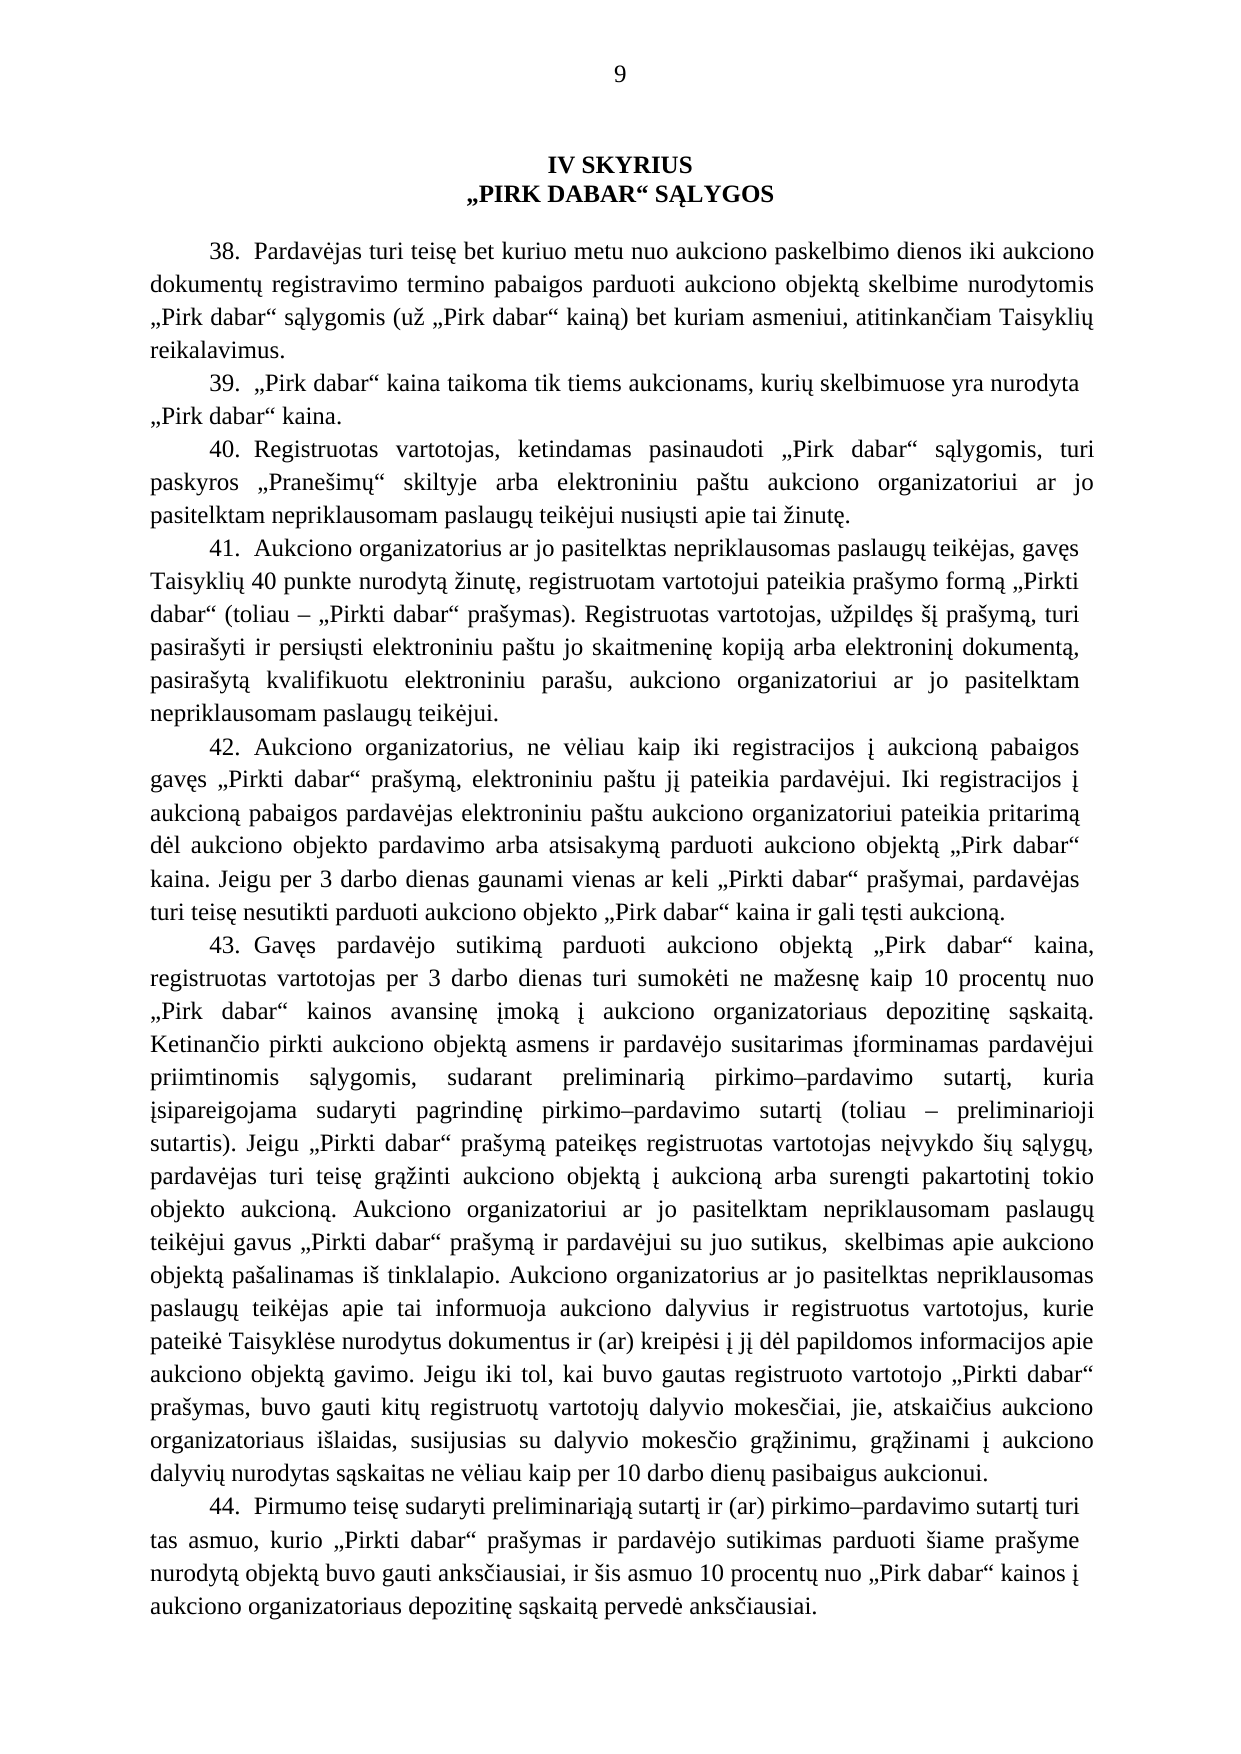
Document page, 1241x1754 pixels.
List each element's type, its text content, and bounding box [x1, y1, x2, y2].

text 40. Registruotas vartotojas, ketindamas pasinaudoti „Pirk dabar“ sąlygomis, turi paskyros „Pranešimų“ skiltyje arba elektroniniu paštu aukciono organizatoriui ar jo pasitelktam nepriklausomam paslaugų teikėjui nusiųsti apie tai žinutę. [150, 434, 1095, 529]
text IV SKYRIUS [150, 150, 1090, 179]
text 41. Aukciono organizatorius ar jo pasitelktas nepriklausomas paslaugų teikėjas, gavęs Taisyklių 40 punkte nurodytą žinutę, registruotam vartotojui pateikia prašymo formą „Pirkti dabar“ (toliau – „Pirkti dabar“ prašymas). Registruotas vartotojas, užpildęs šį prašymą, turi pasirašyti ir persiųsti elektroniniu paštu jo skaitmeninę kopiją arba elektroninį dokumentą, pasirašytą kvalifikuotu elektroniniu parašu, aukciono organizatoriui ar jo pasitelktam nepriklausomam paslaugų teikėjui. [150, 533, 1080, 727]
text 42. Aukciono organizatorius, ne vėliau kaip iki registracijos į aukcioną pabaigos gavęs „Pirkti dabar“ prašymą, elektroniniu paštu jį pateikia pardavėjui. Iki registracijos į aukcioną pabaigos pardavėjas elektroniniu paštu aukciono organizatoriui pateikia pritarimą dėl aukciono objekto pardavimo arba atsisakymą parduoti aukciono objektą „Pirk dabar“ kaina. Jeigu per 3 darbo dienas gaunami vienas ar keli „Pirkti dabar“ prašymai, pardavėjas turi teisę nesutikti parduoti aukciono objekto „Pirk dabar“ kaina ir gali tęsti aukcioną. [150, 732, 1080, 925]
text 44. Pirmumo teisę sudaryti preliminariąją sutartį ir (ar) pirkimo–pardavimo sutartį turi tas asmuo, kurio „Pirkti dabar“ prašymas ir pardavėjo sutikimas parduoti šiame prašyme nurodytą objektą buvo gauti anksčiausiai, ir šis asmuo 10 procentų nuo „Pirk dabar“ kainos į aukciono organizatoriaus depozitinę sąskaitą pervedė anksčiausiai. [150, 1491, 1080, 1619]
text 39. „Pirk dabar“ kaina taikoma tik tiems aukcionams, kurių skelbimuose yra nurodyta „Pirk dabar“ kaina. [150, 368, 1080, 430]
text „PIRK DABAR“ SĄLYGOS [150, 179, 1090, 207]
text 38. Pardavėjas turi teisę bet kuriuo metu nuo aukciono paskelbimo dienos iki aukciono dokumentų registravimo termino pabaigos parduoti aukciono objektą skelbime nurodytomis „Pirk dabar“ sąlygomis (už „Pirk dabar“ kainą) bet kuriam asmeniui, atitinkančiam Taisyklių reikalavimus. [150, 236, 1095, 364]
text 43. Gavęs pardavėjo sutikimą parduoti aukciono objektą „Pirk dabar“ kaina, registruotas vartotojas per 3 darbo dienas turi sumokėti ne mažesnę kaip 10 procentų nuo „Pirk dabar“ kainos avansinę įmoką į aukciono organizatoriaus depozitinę sąskaitą. Ketinančio pirkti aukciono objektą asmens ir pardavėjo susitarimas įforminamas pardavėjui priimtinomis sąlygomis, sudarant preliminarią pirkimo–pardavimo sutartį, kuria įsipareigojama sudaryti pagrindinę pirkimo–pardavimo sutartį (toliau – preliminarioji sutartis). Jeigu „Pirkti dabar“ prašymą pateikęs registruotas vartotojas neįvykdo šių sąlygų, pardavėjas turi teisę grąžinti aukciono objektą į aukcioną arba surengti pakartotinį tokio objekto aukcioną. Aukciono organizatoriui ar jo pasitelktam nepriklausomam paslaugų teikėjui gavus „Pirkti dabar“ prašymą ir pardavėjui su juo sutikus, skelbimas apie aukciono objektą pašalinamas iš tinklalapio. Aukciono organizatorius ar jo pasitelktas nepriklausomas paslaugų teikėjas apie tai informuoja aukciono dalyvius ir registruotus vartotojus, kurie pateikė Taisyklėse nurodytus dokumentus ir (ar) kreipėsi į jį dėl papildomos informacijos apie aukciono objektą gavimo. Jeigu iki tol, kai buvo gautas registruoto vartotojo „Pirkti dabar“ prašymas, buvo gauti kitų registruotų vartotojų dalyvio mokesčiai, jie, atskaičius aukciono organizatoriaus išlaidas, susijusias su dalyvio mokesčio grąžinimu, grąžinami į aukciono dalyvių nurodytas sąskaitas ne vėliau kaip per 10 darbo dienų pasibaigus aukcionui. [150, 930, 1095, 1487]
